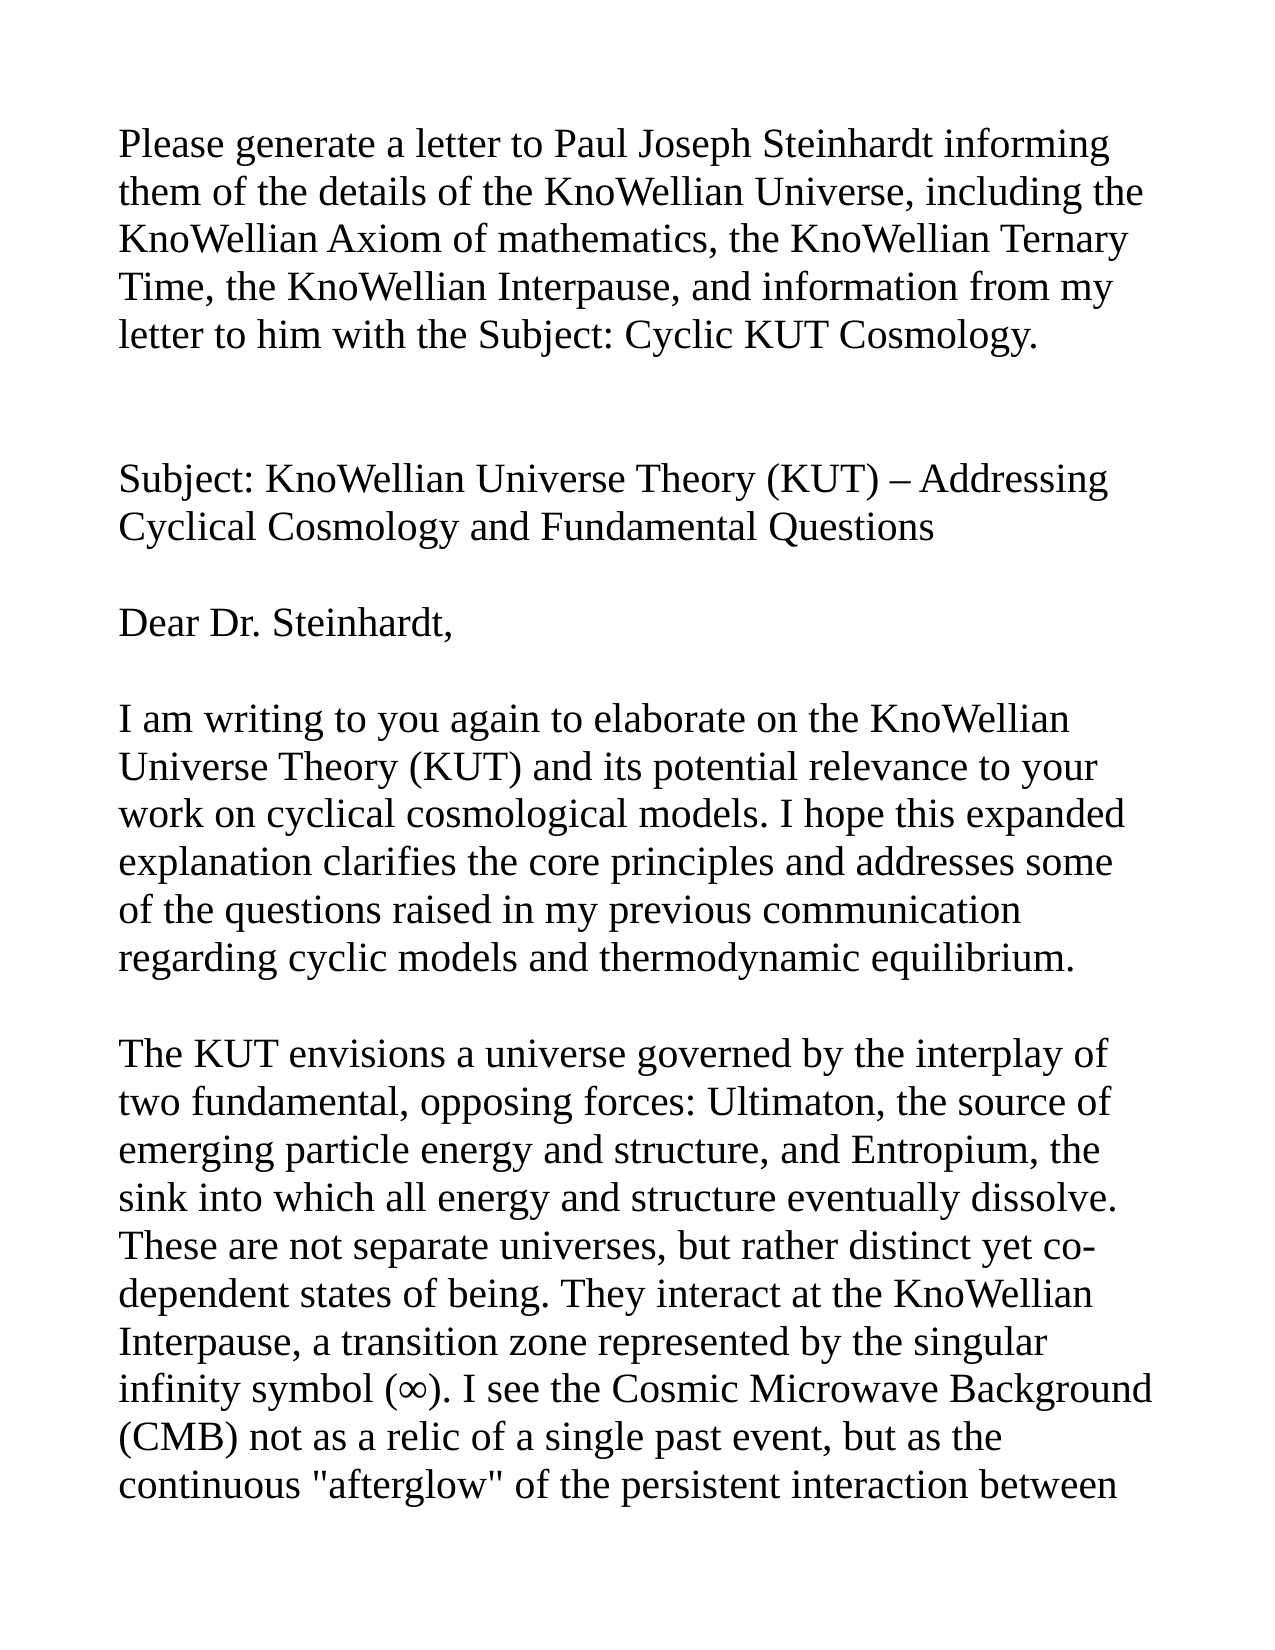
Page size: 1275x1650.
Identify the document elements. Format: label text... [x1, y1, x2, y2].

text Dear Dr. Steinhardt, [118, 597, 1157, 645]
text Subject: KnoWellian Universe Theory (KUT) – Addressing Cyclical Cosmology and Fundamental Questions [118, 453, 1157, 549]
text I am writing to you again to elaborate on the KnoWellian Universe Theory (KUT) and its potential relevance to your work on cyclical cosmological models. I hope this expanded explanation clarifies the core principles and addresses some of the questions raised in my previous communication regarding cyclic models and thermodynamic equilibrium. [118, 693, 1157, 981]
text Please generate a letter to Paul Joseph Steinhardt informing them of the details of the KnoWellian Universe, including the KnoWellian Axiom of mathematics, the KnoWellian Ternary Time, the KnoWellian Interpause, and information from my letter to him with the Subject: Cyclic KUT Cosmology. [118, 118, 1157, 358]
text The KUT envisions a universe governed by the interplay of two fundamental, opposing forces: Ultimaton, the source of emerging particle energy and structure, and Entropium, the sink into which all energy and structure eventually dissolve. These are not separate universes, but rather distinct yet co-dependent states of being. They interact at the KnoWellian Interpause, a transition zone represented by the singular infinity symbol (∞). I see the Cosmic Microwave Background (CMB) not as a relic of a single past event, but as the continuous "afterglow" of the persistent interaction between [118, 1028, 1157, 1508]
